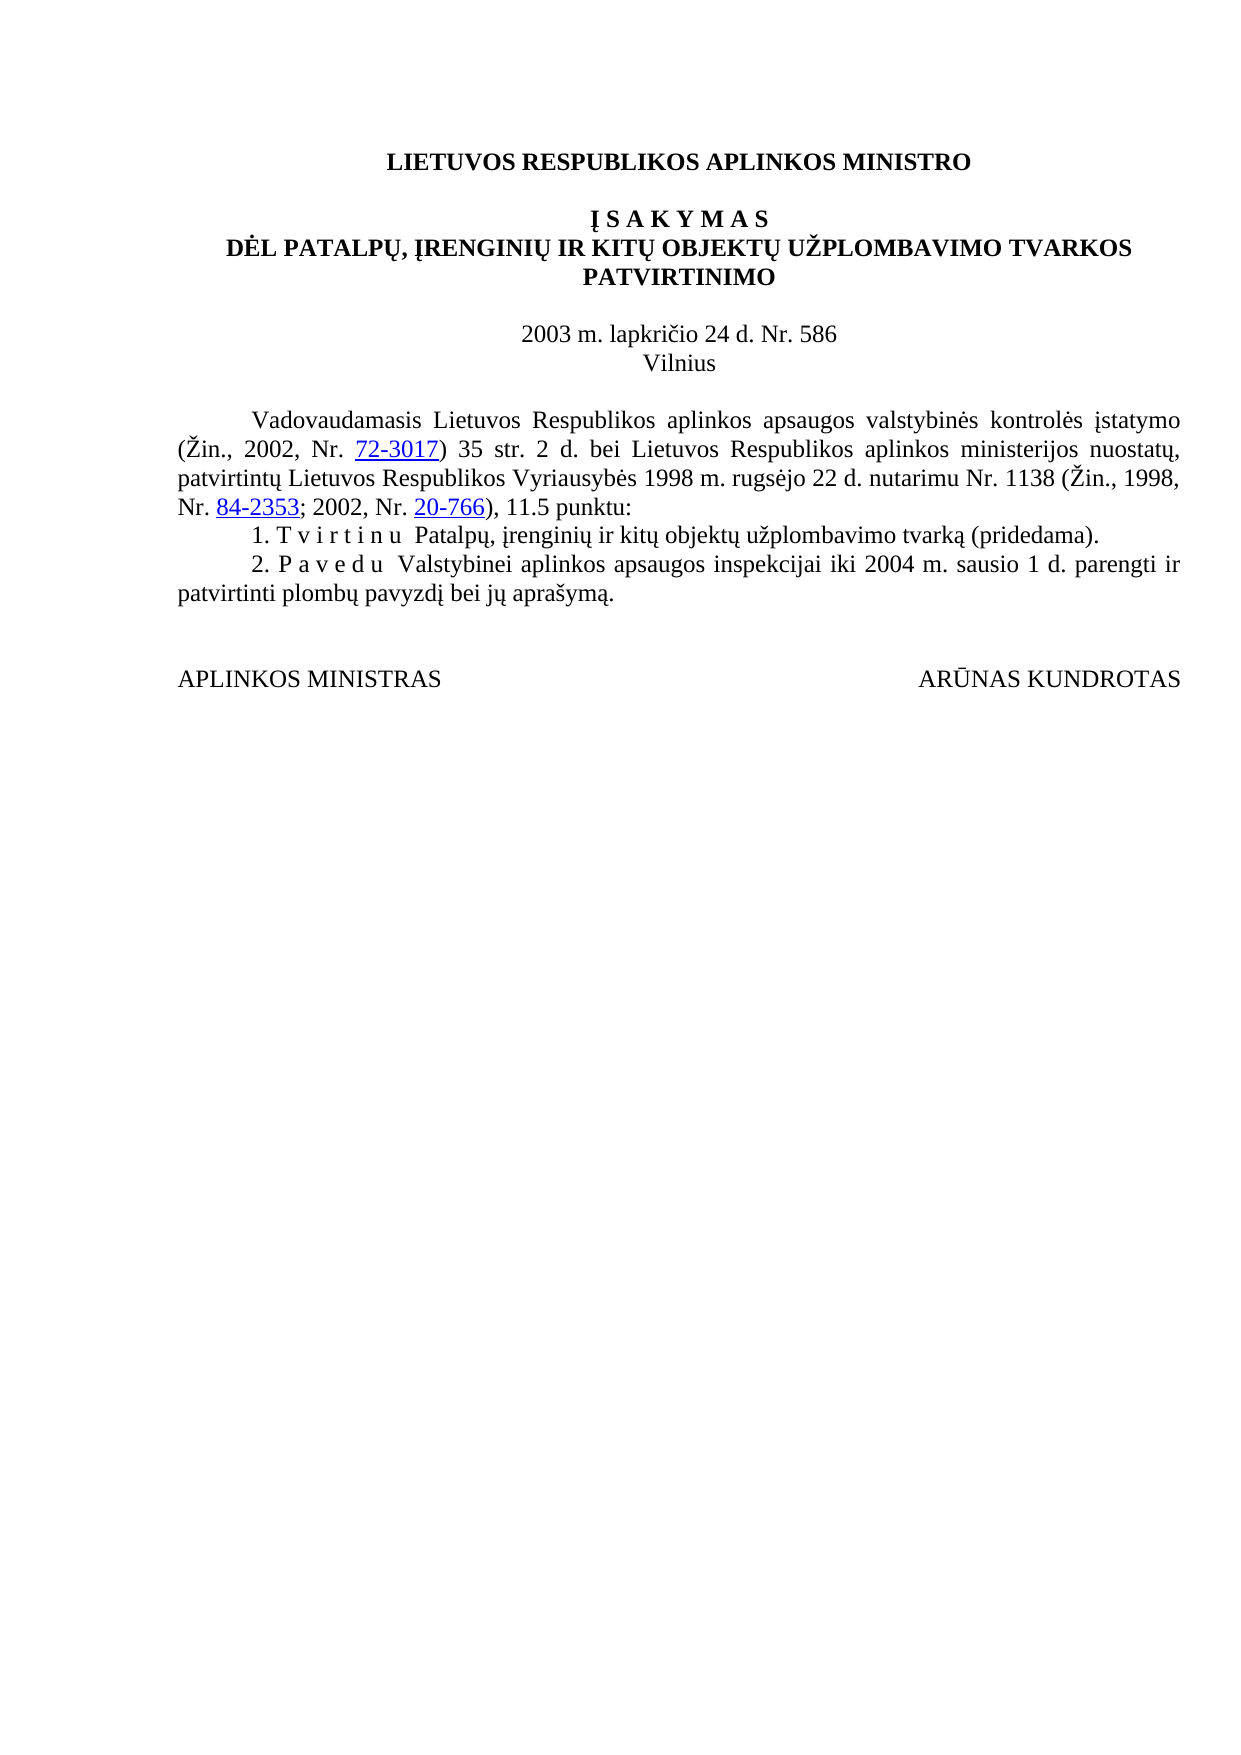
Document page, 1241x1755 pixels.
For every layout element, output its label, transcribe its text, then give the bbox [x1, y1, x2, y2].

text 2003 m. lapkričio 24 d. Nr. 586 [177, 319, 1181, 348]
text APLINKOS MINISTRAS ARŪNAS KUNDROTAS [177, 664, 1181, 693]
text DĖL PATALPŲ, ĮRENGINIŲ IR KITŲ OBJEKTŲ UŽPLOMBAVIMO TVARKOS PATVIRTINIMO [177, 233, 1181, 291]
text Vadovaudamasis Lietuvos Respublikos aplinkos apsaugos valstybinės kontrolės įstatymo (Žin., 2002, Nr. 72-3017) 35 str. 2 d. bei Lietuvos Respublikos aplinkos ministerijos nuostatų, patvirtintų Lietuvos Respublikos Vyriausybės 1998 m. rugsėjo 22 d. nutarimu Nr. 1138 (Žin., 1998, Nr. 84-2353; 2002, Nr. 20-766), 11.5 punktu: [177, 406, 1181, 521]
text LIETUVOS RESPUBLIKOS APLINKOS MINISTRO [177, 147, 1181, 176]
text 2. Pavedu Valstybinei aplinkos apsaugos inspekcijai iki 2004 m. sausio 1 d. parengti ir patvirtinti plombų pavyzdį bei jų aprašymą. [177, 549, 1181, 607]
text Į S A K Y M A S [177, 204, 1181, 233]
text Vilnius [177, 348, 1181, 377]
text 1. Tvirtinu Patalpų, įrenginių ir kitų objektų užplombavimo tvarką (pridedama). [177, 521, 1181, 549]
